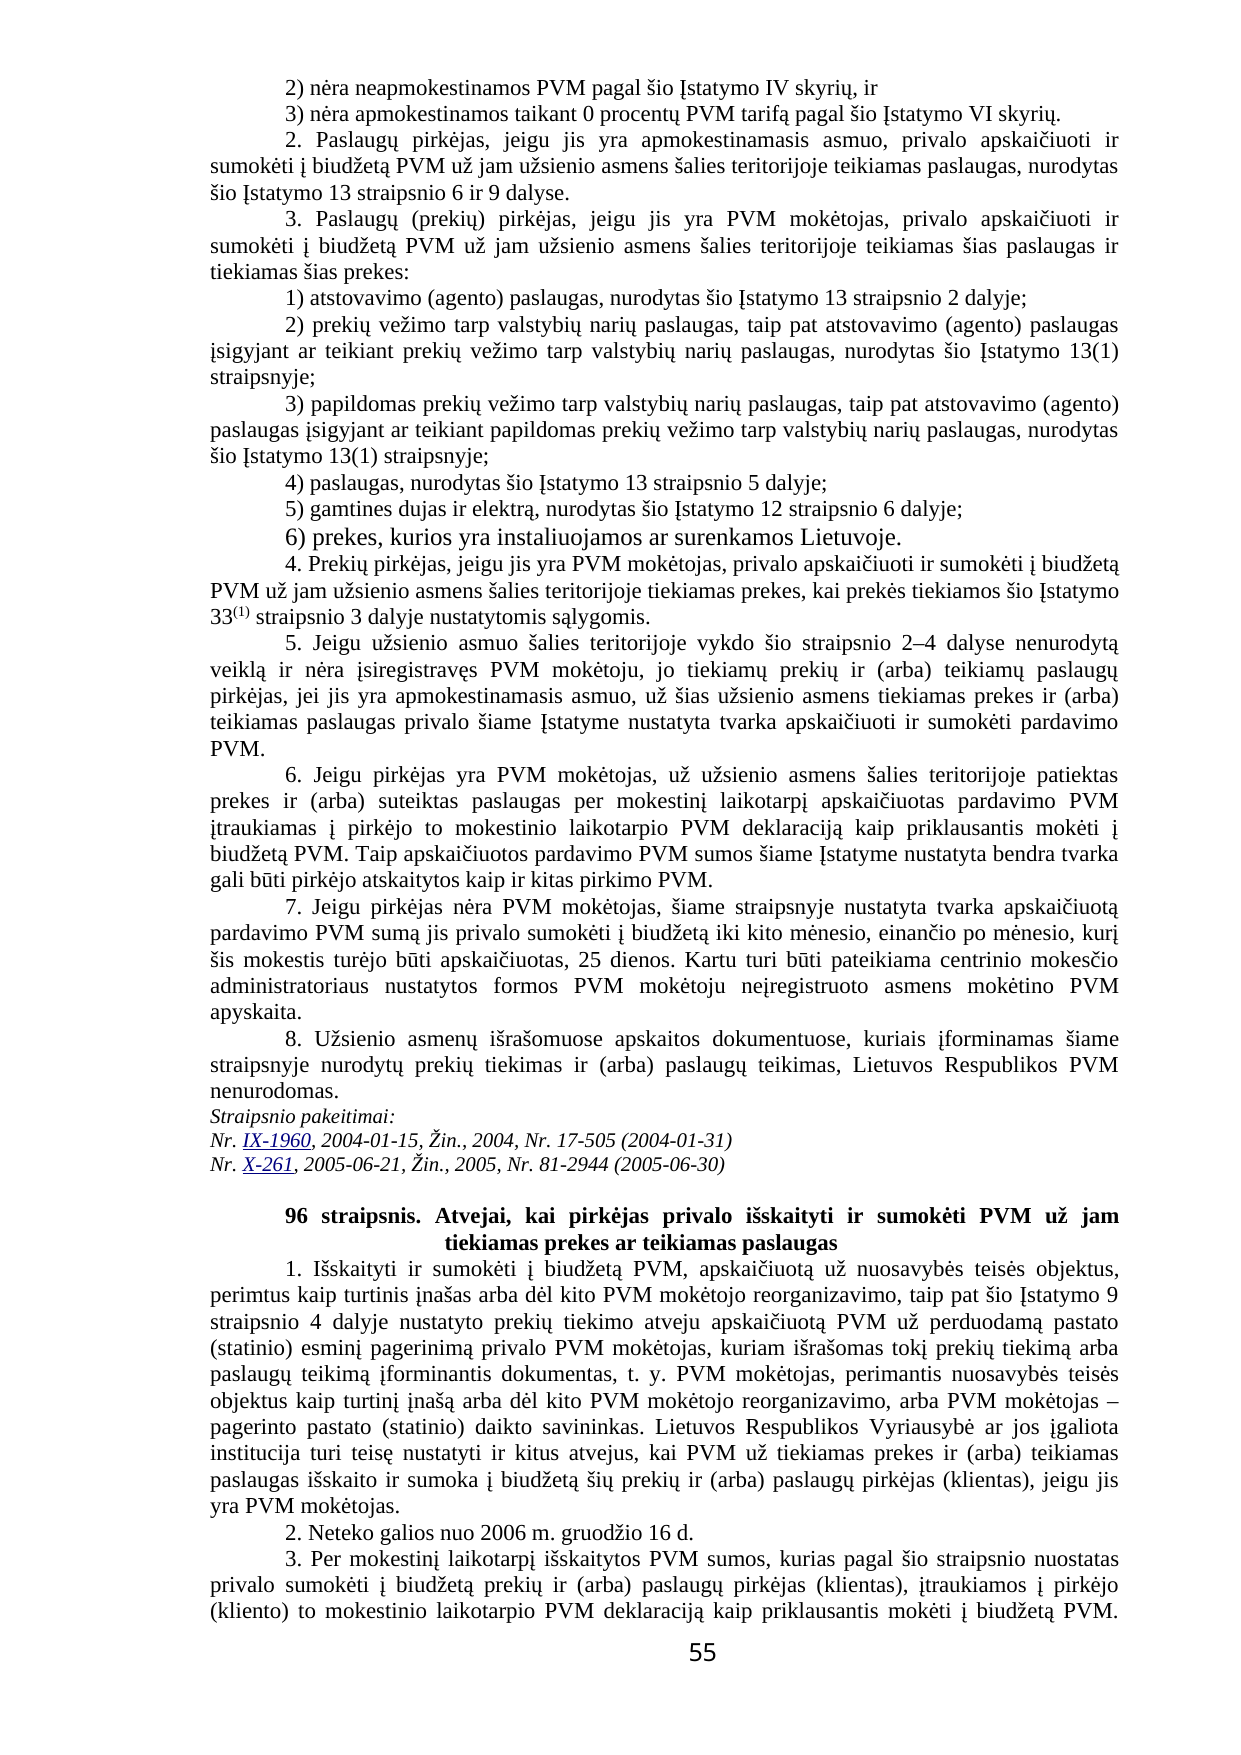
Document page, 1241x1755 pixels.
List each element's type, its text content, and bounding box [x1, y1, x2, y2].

text 5. Jeigu užsienio asmuo šalies teritorijoje vykdo šio straipsnio 2–4 dalyse nenurodytą veiklą ir nėra įsiregistravęs PVM mokėtoju, jo tiekiamų prekių ir (arba) teikiamų paslaugų pirkėjas, jei jis yra apmokestinamasis asmuo, už šias užsienio asmens tiekiamas prekes ir (arba) teikiamas paslaugas privalo šiame Įstatyme nustatyta tvarka apskaičiuoti ir sumokėti pardavimo PVM. [210, 629, 1120, 761]
text 1) atstovavimo (agento) paslaugas, nurodytas šio Įstatymo 13 straipsnio 2 dalyje; [210, 284, 1120, 311]
text 6. Jeigu pirkėjas yra PVM mokėtojas, už užsienio asmens šalies teritorijoje patiektas prekes ir (arba) suteiktas paslaugas per mokestinį laikotarpį apskaičiuotas pardavimo PVM įtraukiamas į pirkėjo to mokestinio laikotarpio PVM deklaraciją kaip priklausantis mokėti į biudžetą PVM. Taip apskaičiuotos pardavimo PVM sumos šiame Įstatyme nustatyta bendra tvarka gali būti pirkėjo atskaitytos kaip ir kitas pirkimo PVM. [210, 761, 1120, 893]
text Nr. X-261, 2005-06-21, Žin., 2005, Nr. 81-2944 (2005-06-30) [210, 1152, 1120, 1176]
text 6) prekes, kurios yra instaliuojamos ar surenkamos Lietuvoje. [210, 522, 1120, 550]
text 3) nėra apmokestinamos taikant 0 procentų PVM tarifą pagal šio Įstatymo VI skyrių. [210, 100, 1120, 126]
text 3. Paslaugų (prekių) pirkėjas, jeigu jis yra PVM mokėtojas, privalo apskaičiuoti ir sumokėti į biudžetą PVM už jam užsienio asmens šalies teritorijoje teikiamas šias paslaugas ir tiekiamas šias prekes: [210, 205, 1120, 284]
text 3) papildomas prekių vežimo tarp valstybių narių paslaugas, taip pat atstovavimo (agento) paslaugas įsigyjant ar teikiant papildomas prekių vežimo tarp valstybių narių paslaugas, nurodytas šio Įstatymo 13(1) straipsnyje; [210, 390, 1120, 469]
text 96 straipsnis. Atvejai, kai pirkėjas privalo išskaityti ir sumokėti PVM už jam tiekiamas prekes ar teikiamas paslaugas [285, 1202, 1120, 1255]
text 2. Neteko galios nuo 2006 m. gruodžio 16 d. [210, 1518, 1120, 1545]
text 2) nėra neapmokestinamos PVM pagal šio Įstatymo IV skyrių, ir [210, 73, 1120, 100]
text 2) prekių vežimo tarp valstybių narių paslaugas, taip pat atstovavimo (agento) paslaugas įsigyjant ar teikiant prekių vežimo tarp valstybių narių paslaugas, nurodytas šio Įstatymo 13(1) straipsnyje; [210, 311, 1120, 390]
text 3. Per mokestinį laikotarpį išskaitytos PVM sumos, kurias pagal šio straipsnio nuostatas privalo sumokėti į biudžetą prekių ir (arba) paslaugų pirkėjas (klientas), įtraukiamos į pirkėjo (kliento) to mokestinio laikotarpio PVM deklaraciją kaip priklausantis mokėti į biudžetą PVM. [210, 1545, 1120, 1624]
text 8. Užsienio asmenų išrašomuose apskaitos dokumentuose, kuriais įforminamas šiame straipsnyje nurodytų prekių tiekimas ir (arba) paslaugų teikimas, Lietuvos Respublikos PVM nenurodomas. [210, 1025, 1120, 1104]
text 5) gamtines dujas ir elektrą, nurodytas šio Įstatymo 12 straipsnio 6 dalyje; [210, 495, 1120, 522]
text Straipsnio pakeitimai: [210, 1104, 1120, 1128]
text 7. Jeigu pirkėjas nėra PVM mokėtojas, šiame straipsnyje nustatyta tvarka apskaičiuotą pardavimo PVM sumą jis privalo sumokėti į biudžetą iki kito mėnesio, einančio po mėnesio, kurį šis mokestis turėjo būti apskaičiuotas, 25 dienos. Kartu turi būti pateikiama centrinio mokesčio administratoriaus nustatytos formos PVM mokėtoju neįregistruoto asmens mokėtino PVM apyskaita. [210, 893, 1120, 1025]
text Nr. IX-1960, 2004-01-15, Žin., 2004, Nr. 17-505 (2004-01-31) [210, 1128, 1120, 1152]
text 2. Paslaugų pirkėjas, jeigu jis yra apmokestinamasis asmuo, privalo apskaičiuoti ir sumokėti į biudžetą PVM už jam užsienio asmens šalies teritorijoje teikiamas paslaugas, nurodytas šio Įstatymo 13 straipsnio 6 ir 9 dalyse. [210, 126, 1120, 205]
text 1. Išskaityti ir sumokėti į biudžetą PVM, apskaičiuotą už nuosavybės teisės objektus, perimtus kaip turtinis įnašas arba dėl kito PVM mokėtojo reorganizavimo, taip pat šio Įstatymo 9 straipsnio 4 dalyje nustatyto prekių tiekimo atveju apskaičiuotą PVM už perduodamą pastato (statinio) esminį pagerinimą privalo PVM mokėtojas, kuriam išrašomas tokį prekių tiekimą arba paslaugų teikimą įforminantis dokumentas, t. y. PVM mokėtojas, perimantis nuosavybės teisės objektus kaip turtinį įnašą arba dėl kito PVM mokėtojo reorganizavimo, arba PVM mokėtojas – pagerinto pastato (statinio) daikto savininkas. Lietuvos Respublikos Vyriausybė ar jos įgaliota institucija turi teisę nustatyti ir kitus atvejus, kai PVM už tiekiamas prekes ir (arba) teikiamas paslaugas išskaito ir sumoka į biudžetą šių prekių ir (arba) paslaugų pirkėjas (klientas), jeigu jis yra PVM mokėtojas. [210, 1255, 1120, 1518]
text 4. Prekių pirkėjas, jeigu jis yra PVM mokėtojas, privalo apskaičiuoti ir sumokėti į biudžetą PVM už jam užsienio asmens šalies teritorijoje tiekiamas prekes, kai prekės tiekiamos šio Įstatymo 33(1) straipsnio 3 dalyje nustatytomis sąlygomis. [210, 550, 1120, 629]
text 4) paslaugas, nurodytas šio Įstatymo 13 straipsnio 5 dalyje; [210, 469, 1120, 495]
